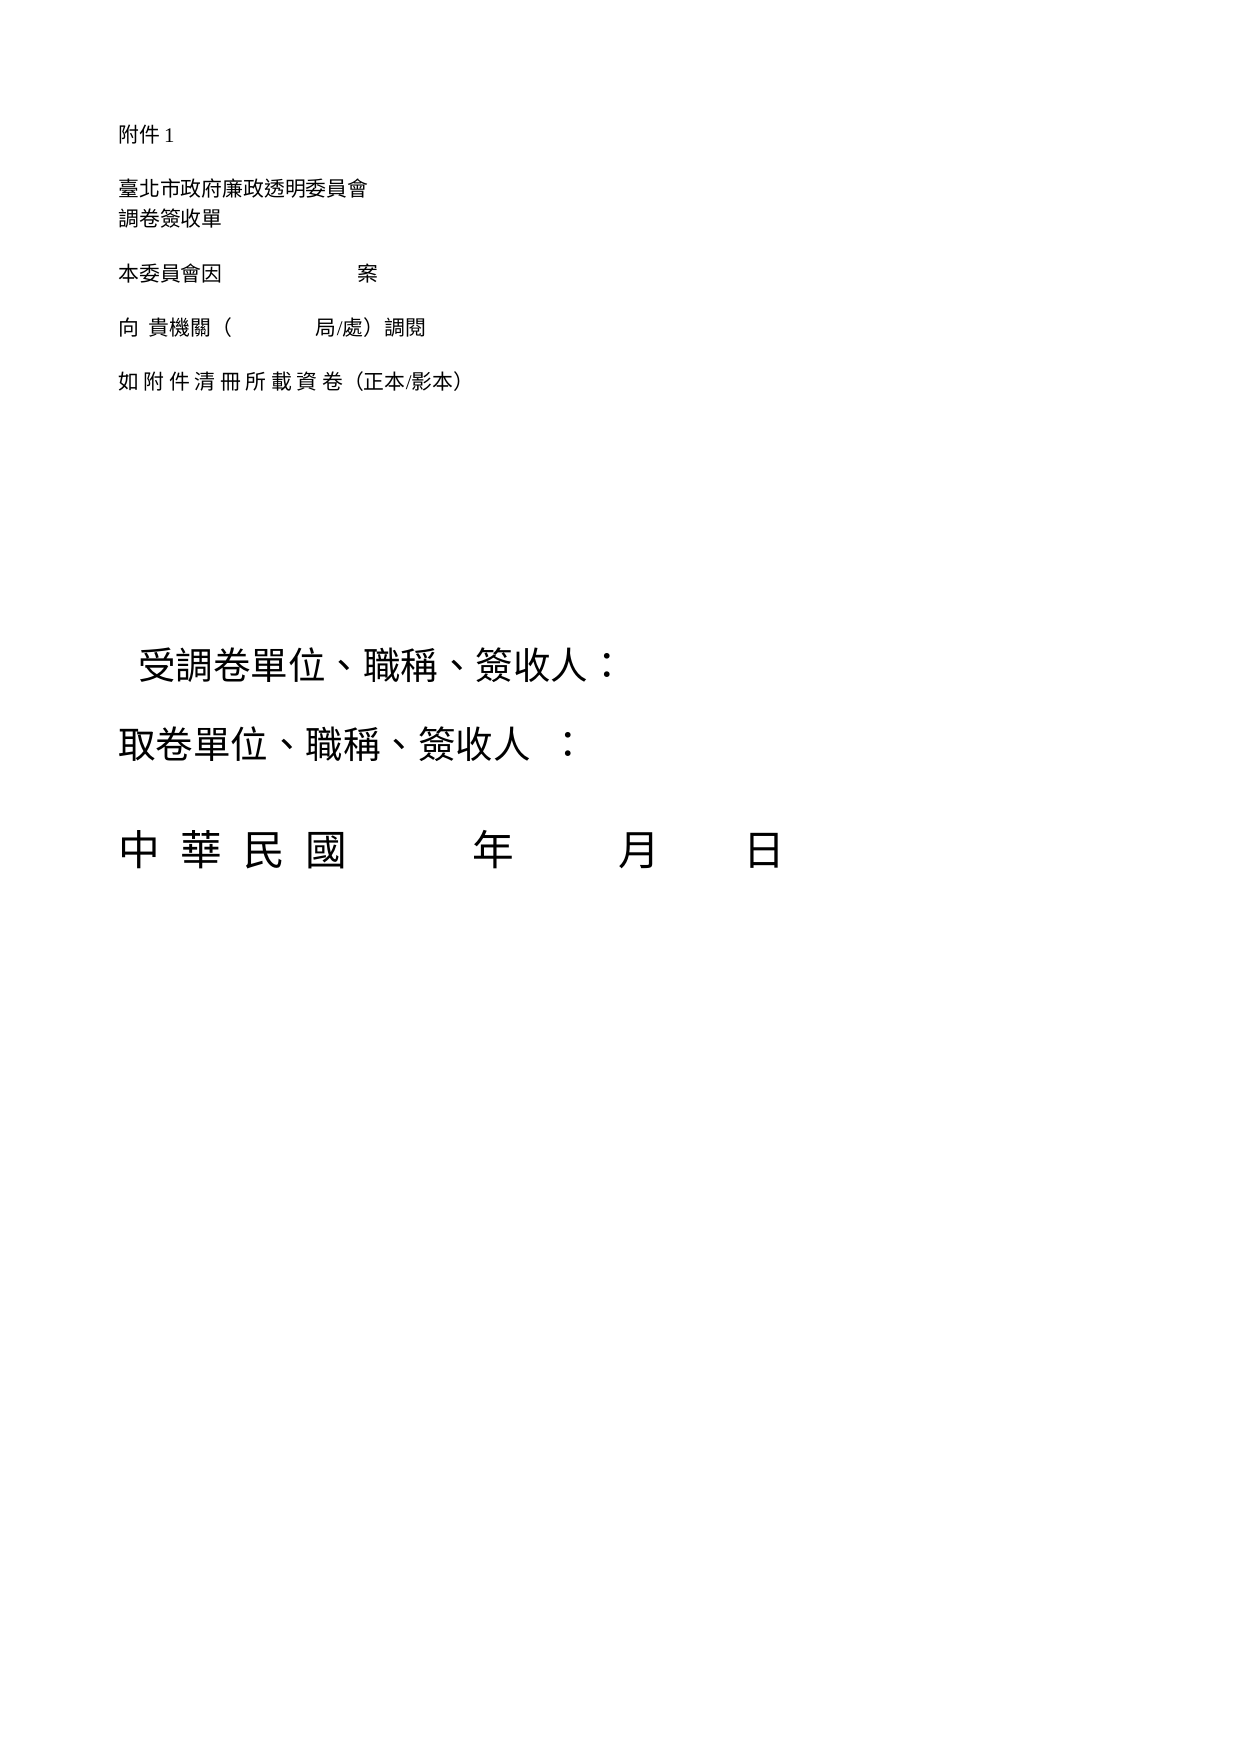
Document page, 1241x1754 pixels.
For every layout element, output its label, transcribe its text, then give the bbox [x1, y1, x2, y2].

text 中 華 民 國 年 月 日 [118, 817, 1122, 877]
text 如 附 件 清 冊 所 載 資 卷（正本/影本） [118, 365, 1122, 396]
text 取卷單位、職稱、簽收人 ： [118, 714, 1122, 769]
text 附件1 [118, 118, 1122, 148]
text 向 貴機關（ 局/處）調閱 [118, 311, 1122, 341]
text 受調卷單位、職稱、簽收人： [118, 636, 1122, 691]
text 臺北市政府廉政透明委員會 [118, 172, 1122, 203]
text 本委員會因 案 [118, 257, 1122, 287]
text 調卷簽收單 [118, 203, 1122, 233]
